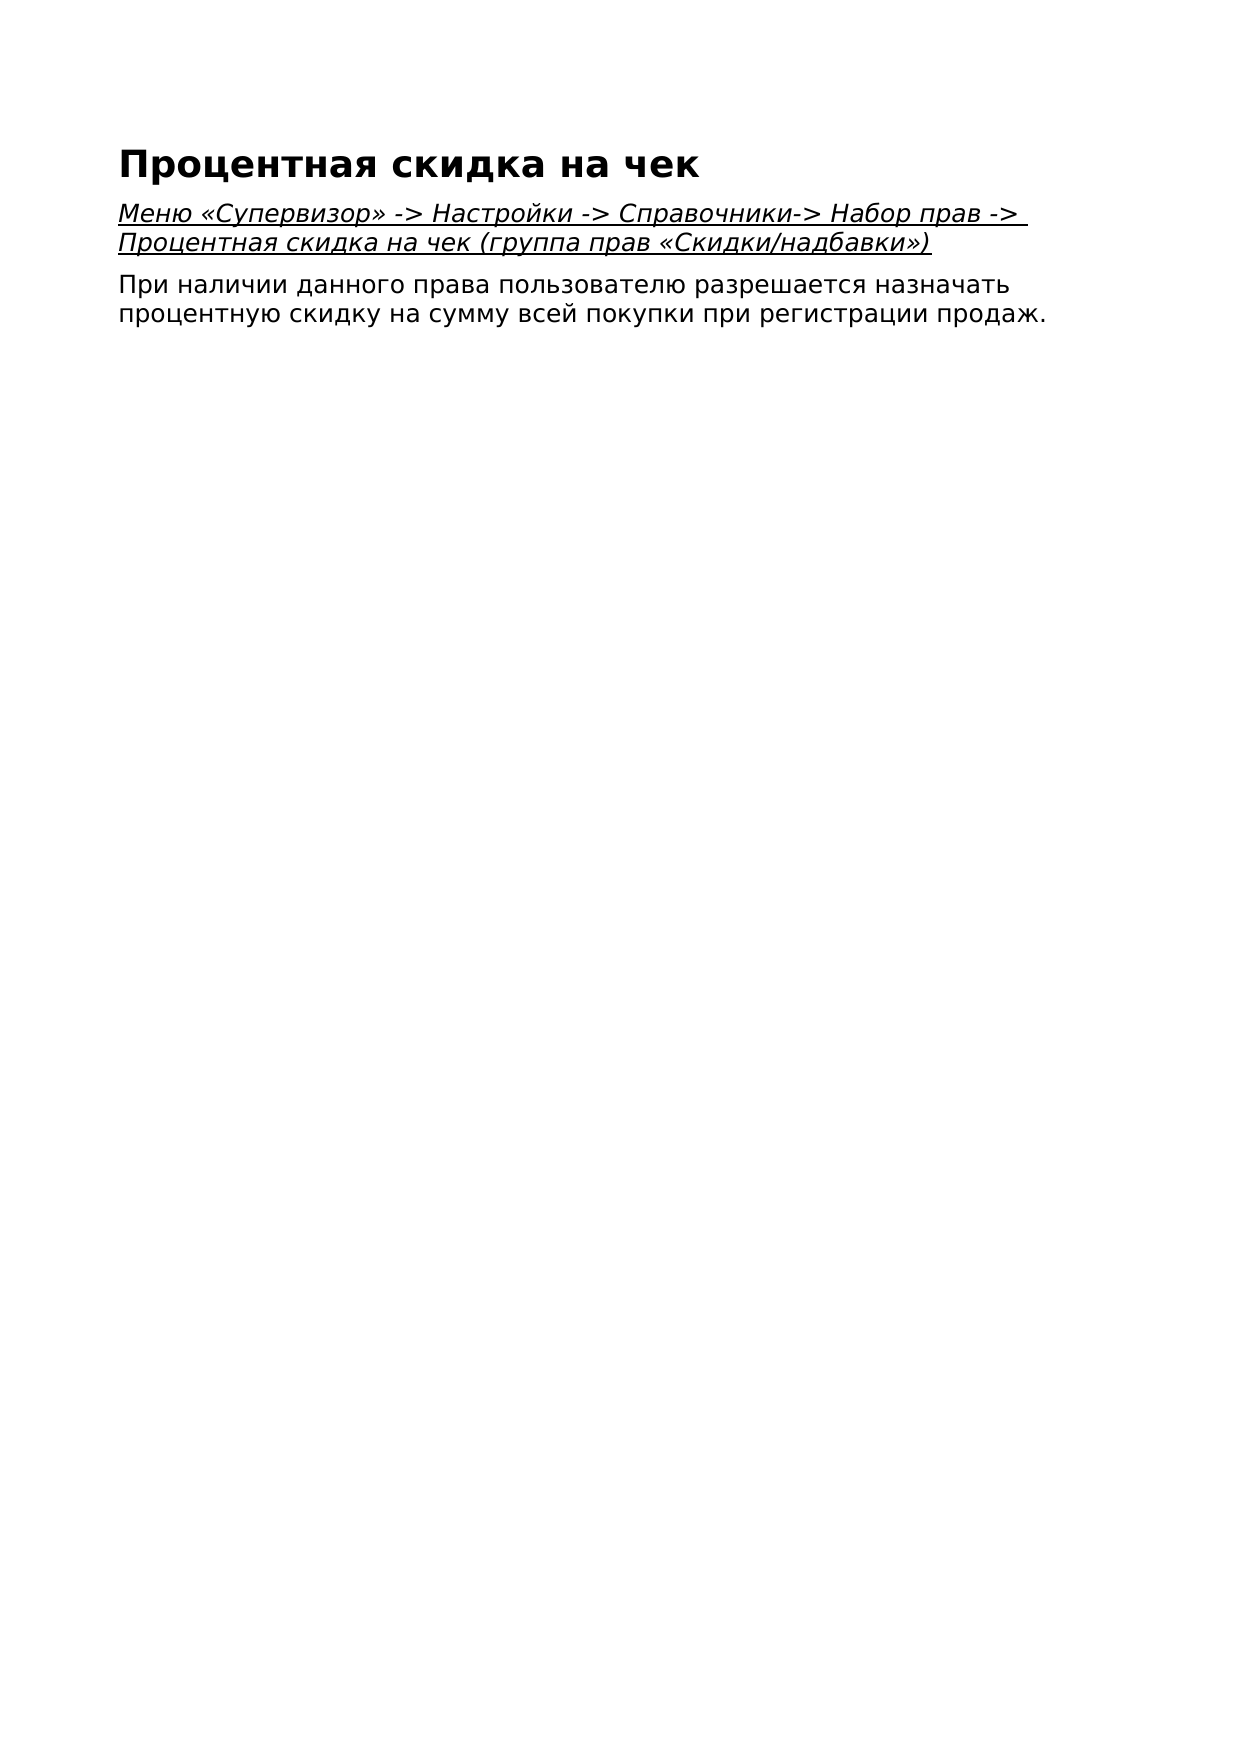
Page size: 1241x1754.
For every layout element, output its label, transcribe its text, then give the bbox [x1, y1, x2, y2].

text При наличии данного права пользователю разрешается назначать процентную скидку на сумму всей покупки при регистрации продаж. [118, 270, 1122, 328]
subtitle Процентная скидка на чек [118, 143, 1122, 187]
text Меню «Супервизор» -> Настройки -> Справочники-> Набор прав -> Процентная скидка на чек (группа прав «Скидки/надбавки») [118, 199, 1122, 258]
